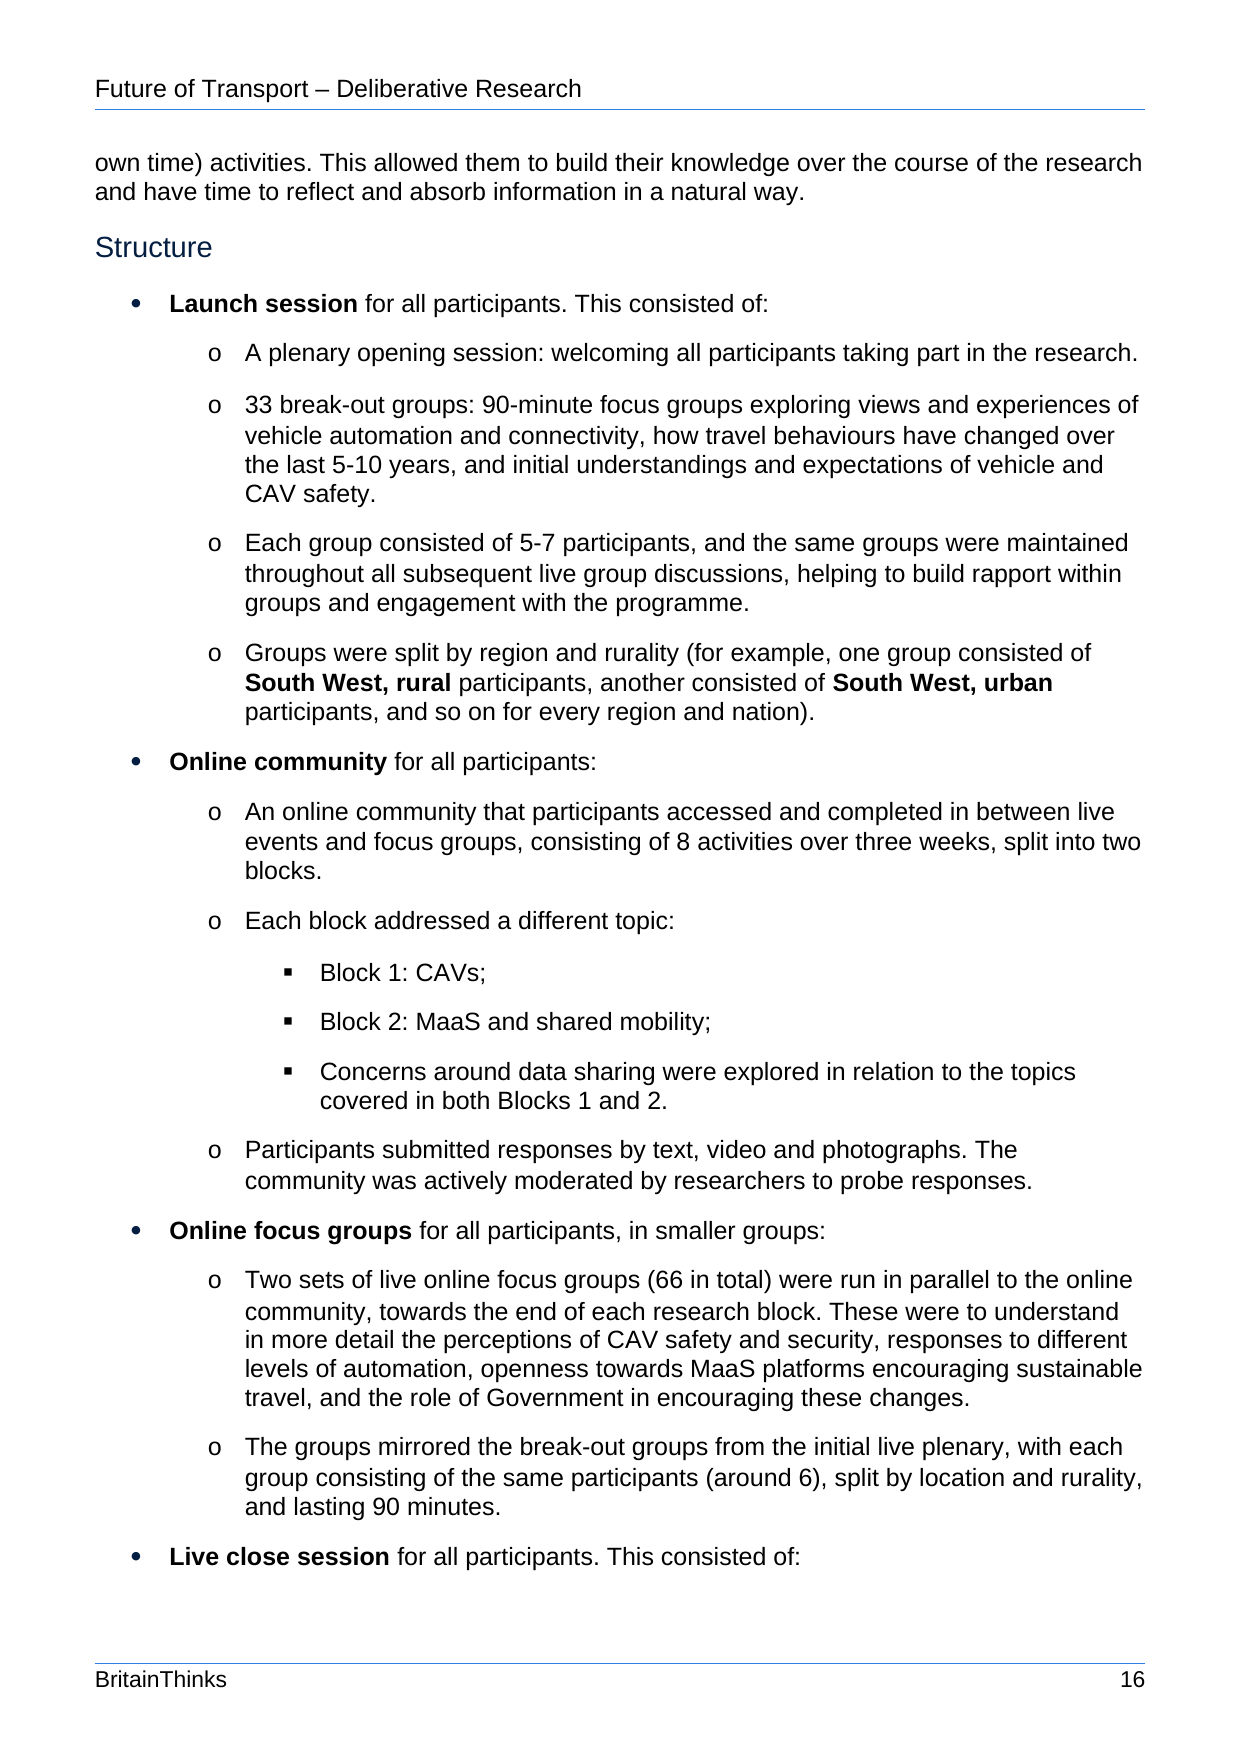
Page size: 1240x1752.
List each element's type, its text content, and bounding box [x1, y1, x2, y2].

list Block 2: MaaS and shared mobility; [282, 1007, 1145, 1036]
subtitle Structure [94, 230, 1145, 264]
list Each group consisted of 5-7 participants, and the same groups were maintained throughout all subsequent live group discussions, helping to build rapport within groups and engagement with the programme. [207, 528, 1145, 617]
list Each block addressed a different topic: [207, 906, 1145, 937]
list An online community that participants accessed and completed in between live events and focus groups, consisting of 8 activities over three weeks, split into two blocks. [207, 796, 1145, 885]
list Live close session for all participants. This consisted of: [132, 1542, 1145, 1570]
list Two sets of live online focus groups (66 in total) were run in parallel to the online community, towards the end of each research block. These were to understand in more detail the perceptions of CAV safety and security, responses to different levels of automation, openness towards MaaS platforms encouraging sustainable travel, and the role of Government in encouraging these changes. [207, 1266, 1145, 1411]
list Concerns around data sharing were explored in relation to the topics covered in both Blocks 1 and 2. [282, 1057, 1145, 1114]
list 33 break-out groups: 90-minute focus groups exploring views and experiences of vehicle automation and connectivity, how travel behaviours have changed over the last 5-10 years, and initial understandings and expectations of vehicle and CAV safety. [207, 390, 1145, 507]
list A plenary opening session: welcoming all participants taking part in the research. [207, 338, 1145, 369]
list The groups mirrored the break-out groups from the initial live plenary, with each group consisting of the same participants (around 6), split by location and rurality, and lasting 90 minutes. [207, 1432, 1145, 1521]
list Launch session for all participants. This consisted of: [132, 289, 1145, 318]
list Participants submitted responses by text, video and photographs. The community was actively moderated by researchers to probe responses. [207, 1135, 1145, 1195]
list Online community for all participants: [132, 747, 1145, 776]
list Groups were split by region and rurality (for example, one group consisted of South West, rural participants, another consisted of South West, urban participants, and so on for every region and nation). [207, 637, 1145, 726]
list Block 1: CAVs; [282, 957, 1145, 986]
list Online focus groups for all participants, in smaller groups: [132, 1216, 1145, 1245]
text own time) activities. This allowed them to build their knowledge over the course of the research and have time to reflect and absorb information in a natural way. [94, 148, 1145, 205]
